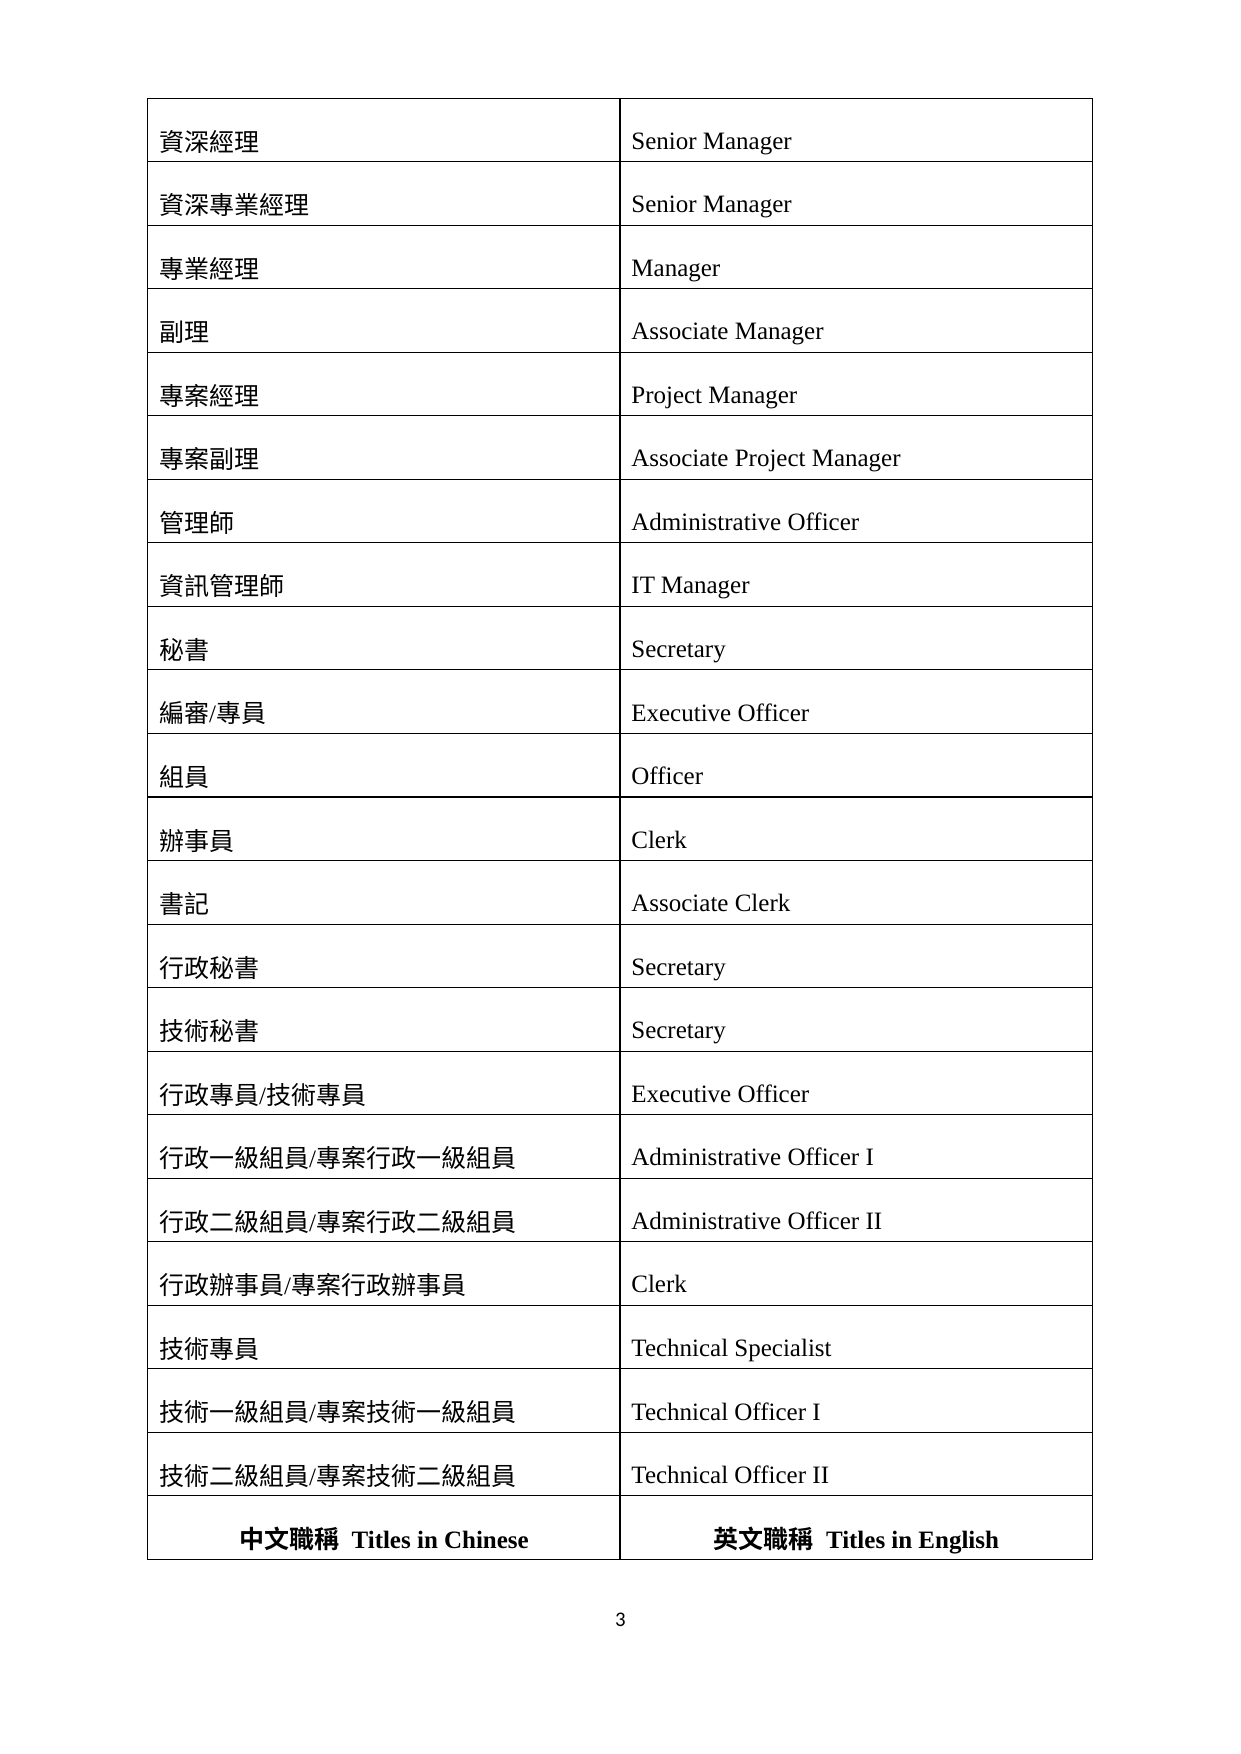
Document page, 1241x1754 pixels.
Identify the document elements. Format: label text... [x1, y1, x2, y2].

table_cell 技術二級組員/專案技術二級組員 [148, 1433, 619, 1495]
table_cell 行政專員/技術專員 [148, 1052, 619, 1114]
table_cell Project Manager [621, 353, 1092, 415]
table_cell Manager [621, 226, 1092, 288]
table_cell Secretary [621, 988, 1092, 1051]
table_cell Senior Manager [621, 99, 1092, 161]
table_cell 資訊管理師 [148, 543, 619, 606]
table_cell 行政一級組員/專案行政一級組員 [148, 1115, 619, 1178]
table_cell Administrative Officer [621, 480, 1092, 542]
table_cell 資深經理 [148, 99, 619, 161]
table_cell Senior Manager [621, 162, 1092, 224]
table_cell Officer [621, 734, 1092, 796]
table_cell Associate Manager [621, 289, 1092, 352]
table_cell 行政秘書 [148, 925, 619, 987]
table_cell 行政辦事員/專案行政辦事員 [148, 1242, 619, 1305]
table_cell 副理 [148, 289, 619, 352]
table_cell Secretary [621, 607, 1092, 669]
table_cell 專案副理 [148, 416, 619, 479]
table_cell IT Manager [621, 543, 1092, 606]
table_cell 辦事員 [148, 798, 619, 860]
table_cell 專案經理 [148, 353, 619, 415]
table_cell 編審/專員 [148, 670, 619, 733]
table_cell 技術一級組員/專案技術一級組員 [148, 1369, 619, 1432]
table_cell 組員 [148, 734, 619, 796]
table_cell 行政二級組員/專案行政二級組員 [148, 1179, 619, 1241]
table_cell 專業經理 [148, 226, 619, 288]
table_cell 管理師 [148, 480, 619, 542]
table_cell 技術秘書 [148, 988, 619, 1051]
table_cell Clerk [621, 798, 1092, 860]
table_cell 技術專員 [148, 1306, 619, 1368]
table_cell Executive Officer [621, 1052, 1092, 1114]
table_cell 書記 [148, 861, 619, 923]
table_cell Secretary [621, 925, 1092, 987]
table_cell Executive Officer [621, 670, 1092, 733]
table_cell Associate Project Manager [621, 416, 1092, 479]
table_cell Technical Officer I [621, 1369, 1092, 1432]
table_cell Administrative Officer II [621, 1179, 1092, 1241]
table_cell Administrative Officer I [621, 1115, 1092, 1178]
table_cell 中文職稱 Titles in Chinese [148, 1496, 619, 1559]
table_cell Associate Clerk [621, 861, 1092, 923]
table_cell 資深專業經理 [148, 162, 619, 224]
table_cell Technical Specialist [621, 1306, 1092, 1368]
table_cell 英文職稱 Titles in English [621, 1496, 1092, 1559]
table_cell Clerk [621, 1242, 1092, 1305]
table_cell Technical Officer II [621, 1433, 1092, 1495]
table_cell 秘書 [148, 607, 619, 669]
